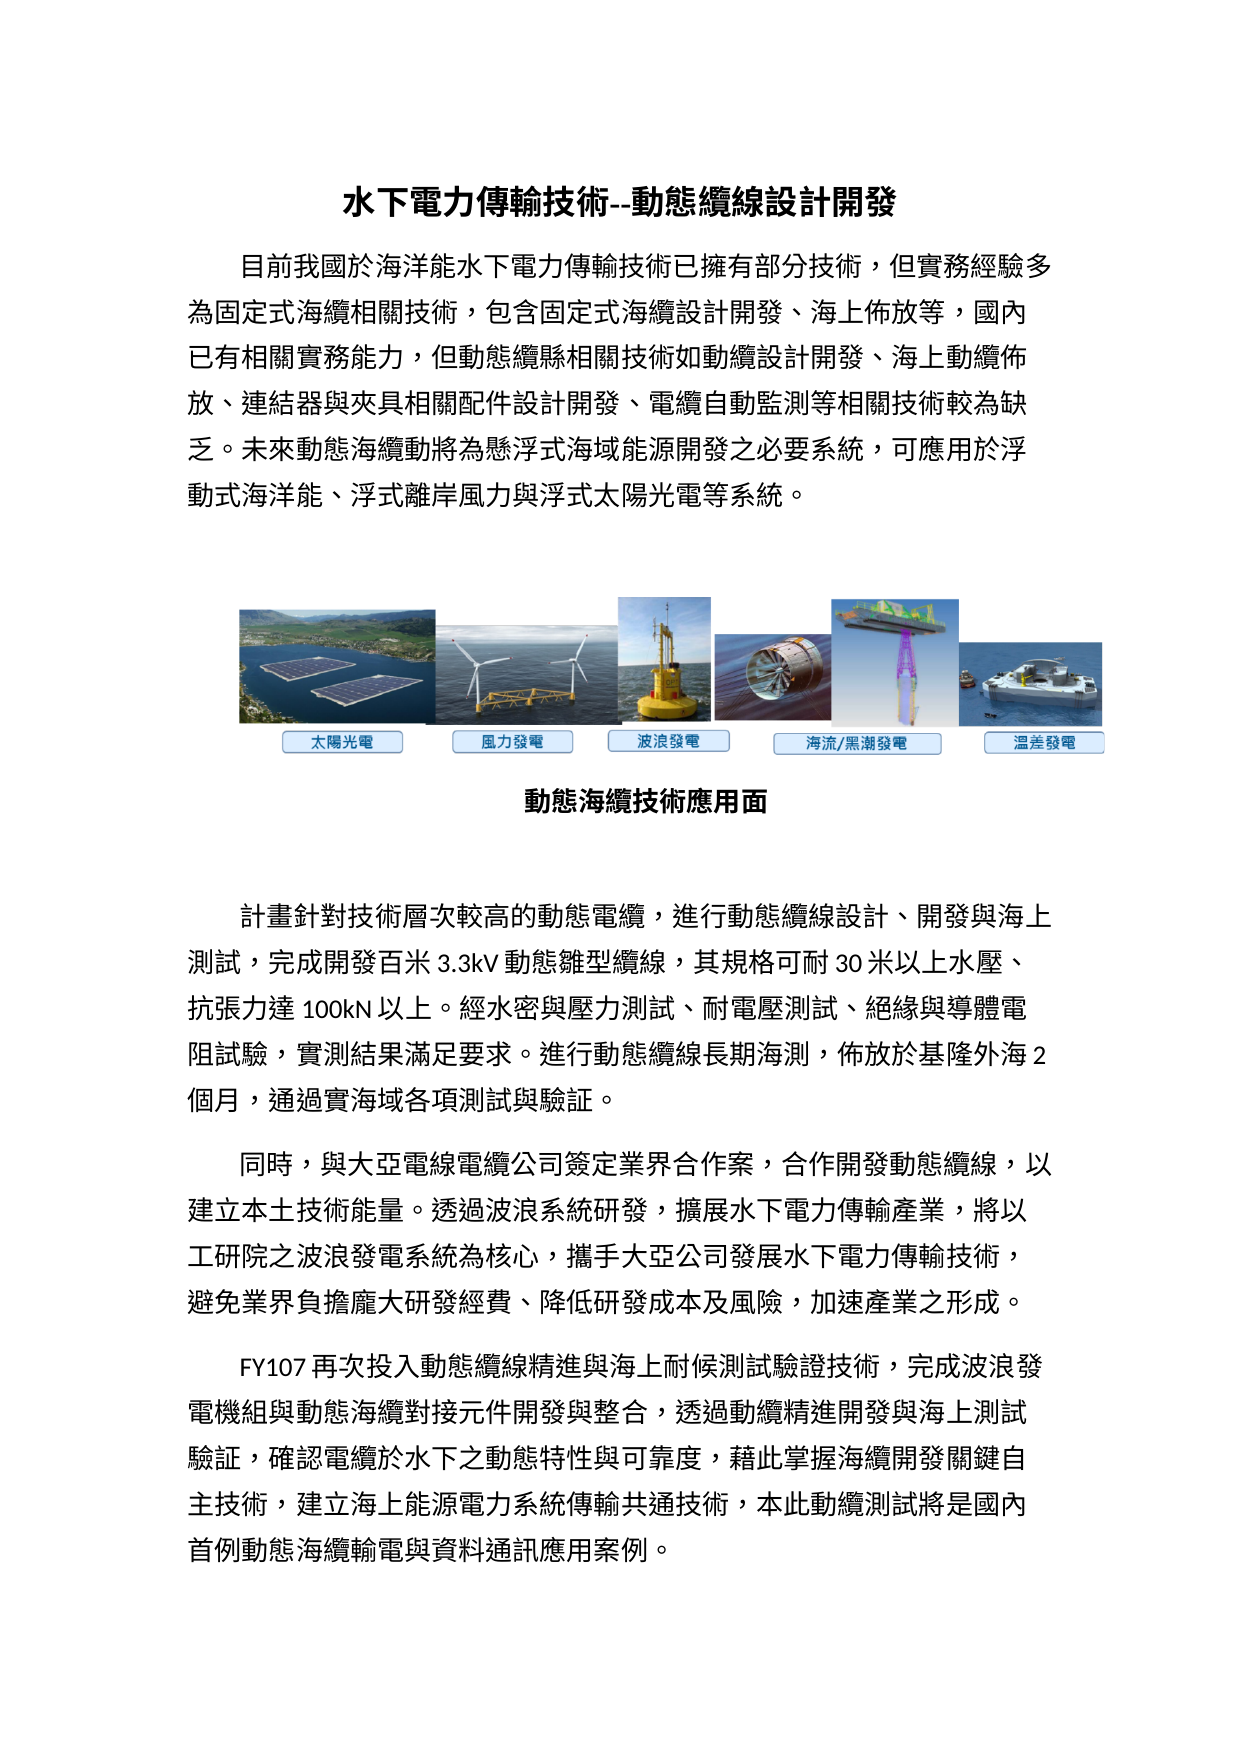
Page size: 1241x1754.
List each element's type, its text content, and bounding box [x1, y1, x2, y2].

text 水下電力傳輸技術--動態纜線設計開發 [187, 158, 1053, 221]
text FY107再次投入動態纜線精進與海上耐候測試驗證技術，完成波浪發電機組與動態海纜對接元件開發與整合，透過動纜精進開發與海上測試驗証，確認電纜於水下之動態特性與可靠度，藉此掌握海纜開發關鍵自主技術，建立海上能源電力系統傳輸共通技術，本此動纜測試將是國內首例動態海纜輸電與資料通訊應用案例。 [187, 1340, 1053, 1569]
text 計畫針對技術層次較高的動態電纜，進行動態纜線設計、開發與海上測試，完成開發百米3.3kV動態雛型纜線，其規格可耐30米以上水壓、抗張力達100kN以上。經水密與壓力測試、耐電壓測試、絕緣與導體電阻試驗，實測結果滿足要求。進行動態纜線長期海測，佈放於基隆外海2個月，通過實海域各項測試與驗証。 [187, 890, 1053, 1119]
text 同時，與大亞電線電纜公司簽定業界合作案，合作開發動態纜線，以建立本土技術能量。透過波浪系統研發，擴展水下電力傳輸產業，將以工研院之波浪發電系統為核心，攜手大亞公司發展水下電力傳輸技術，避免業界負擔龐大研發經費、降低研發成本及風險，加速產業之形成。 [187, 1138, 1053, 1321]
text 目前我國於海洋能水下電力傳輸技術已擁有部分技術，但實務經驗多為固定式海纜相關技術，包含固定式海纜設計開發、海上佈放等，國內已有相關實務能力，但動態纜縣相關技術如動纜設計開發、海上動纜佈放、連結器與夾具相關配件設計開發、電纜自動監測等相關技術較為缺乏。未來動態海纜動將為懸浮式海域能源開發之必要系統，可應用於浮動式海洋能、浮式離岸風力與浮式太陽光電等系統。 [187, 239, 1053, 514]
text 動態海纜技術應用面 [187, 780, 1053, 819]
